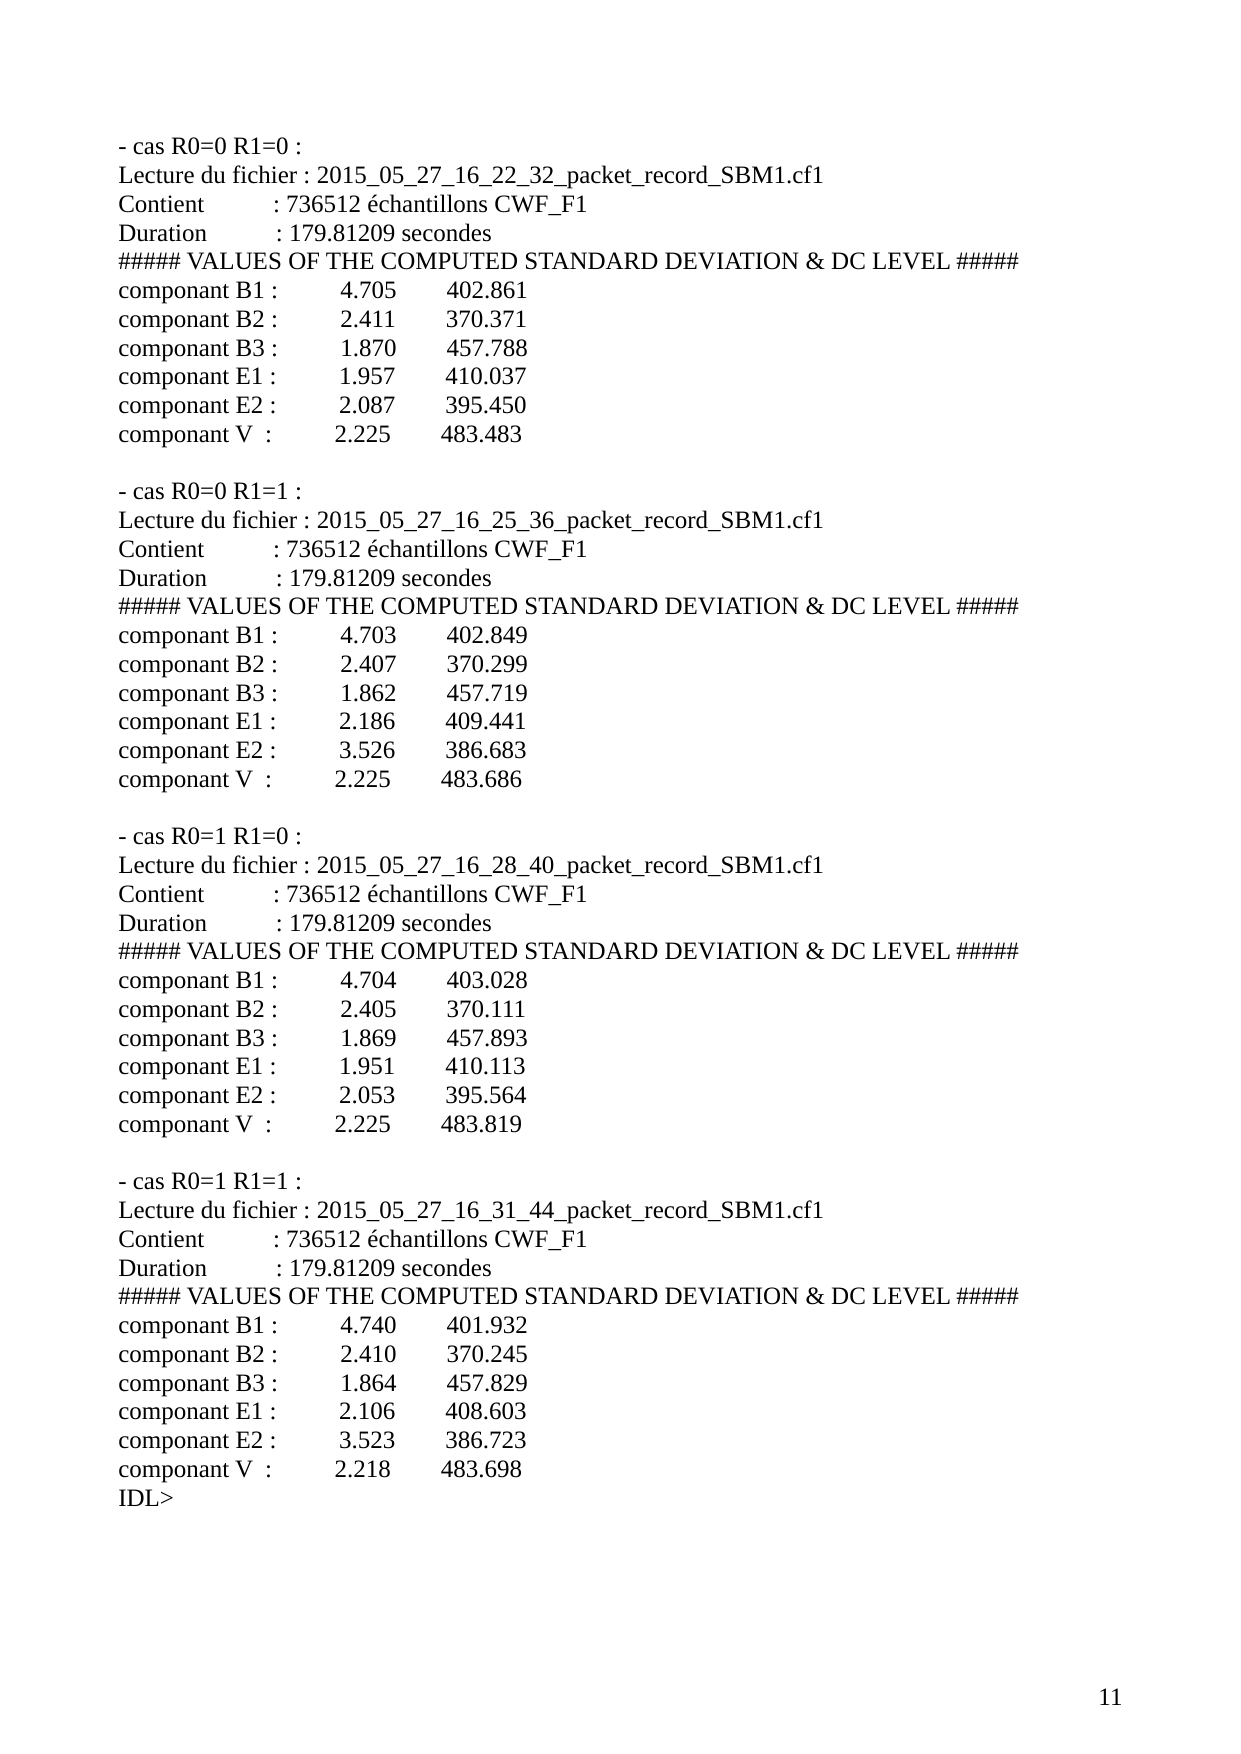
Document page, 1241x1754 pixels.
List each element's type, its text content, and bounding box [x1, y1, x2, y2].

text Duration : 179.81209 secondes [118, 908, 1122, 936]
text Lecture du fichier : 2015_05_27_16_28_40_packet_record_SBM1.cf1 [118, 850, 1122, 879]
text componant E2 : 2.087 395.450 [118, 390, 1122, 419]
text componant B1 : 4.703 402.849 [118, 620, 1122, 649]
text componant B3 : 1.869 457.893 [118, 1023, 1122, 1051]
text Duration : 179.81209 secondes [118, 1253, 1122, 1281]
text componant B1 : 4.705 402.861 [118, 275, 1122, 304]
text Duration : 179.81209 secondes [118, 218, 1122, 246]
text - cas R0=1 R1=0 : [118, 821, 1122, 850]
text - cas R0=1 R1=1 : [118, 1166, 1122, 1195]
text componant B2 : 2.407 370.299 [118, 649, 1122, 678]
text componant V : 2.225 483.483 [118, 419, 1122, 448]
text IDL> [118, 1483, 1122, 1511]
text ##### VALUES OF THE COMPUTED STANDARD DEVIATION & DC LEVEL ##### [118, 246, 1122, 275]
text componant V : 2.218 483.698 [118, 1454, 1122, 1483]
text componant B1 : 4.740 401.932 [118, 1310, 1122, 1339]
text Lecture du fichier : 2015_05_27_16_25_36_packet_record_SBM1.cf1 [118, 505, 1122, 534]
text Lecture du fichier : 2015_05_27_16_22_32_packet_record_SBM1.cf1 [118, 160, 1122, 189]
text ##### VALUES OF THE COMPUTED STANDARD DEVIATION & DC LEVEL ##### [118, 936, 1122, 965]
text Contient : 736512 échantillons CWF_F1 [118, 1224, 1122, 1253]
text componant B3 : 1.870 457.788 [118, 333, 1122, 361]
text componant B2 : 2.410 370.245 [118, 1339, 1122, 1368]
text ##### VALUES OF THE COMPUTED STANDARD DEVIATION & DC LEVEL ##### [118, 591, 1122, 620]
text componant E1 : 2.106 408.603 [118, 1396, 1122, 1425]
text - cas R0=0 R1=1 : [118, 476, 1122, 505]
text componant B1 : 4.704 403.028 [118, 965, 1122, 994]
text componant B3 : 1.862 457.719 [118, 678, 1122, 706]
text componant E2 : 3.526 386.683 [118, 735, 1122, 764]
text Lecture du fichier : 2015_05_27_16_31_44_packet_record_SBM1.cf1 [118, 1195, 1122, 1224]
text Contient : 736512 échantillons CWF_F1 [118, 879, 1122, 908]
text Contient : 736512 échantillons CWF_F1 [118, 534, 1122, 563]
text componant B2 : 2.405 370.111 [118, 994, 1122, 1023]
text componant V : 2.225 483.819 [118, 1109, 1122, 1138]
text componant V : 2.225 483.686 [118, 764, 1122, 793]
text Duration : 179.81209 secondes [118, 563, 1122, 591]
text componant B3 : 1.864 457.829 [118, 1368, 1122, 1396]
text Contient : 736512 échantillons CWF_F1 [118, 189, 1122, 218]
text componant B2 : 2.411 370.371 [118, 304, 1122, 333]
text componant E1 : 1.951 410.113 [118, 1051, 1122, 1080]
text componant E2 : 2.053 395.564 [118, 1080, 1122, 1109]
text componant E2 : 3.523 386.723 [118, 1425, 1122, 1454]
text ##### VALUES OF THE COMPUTED STANDARD DEVIATION & DC LEVEL ##### [118, 1281, 1122, 1310]
text componant E1 : 2.186 409.441 [118, 706, 1122, 735]
text - cas R0=0 R1=0 : [118, 131, 1122, 160]
text componant E1 : 1.957 410.037 [118, 361, 1122, 390]
